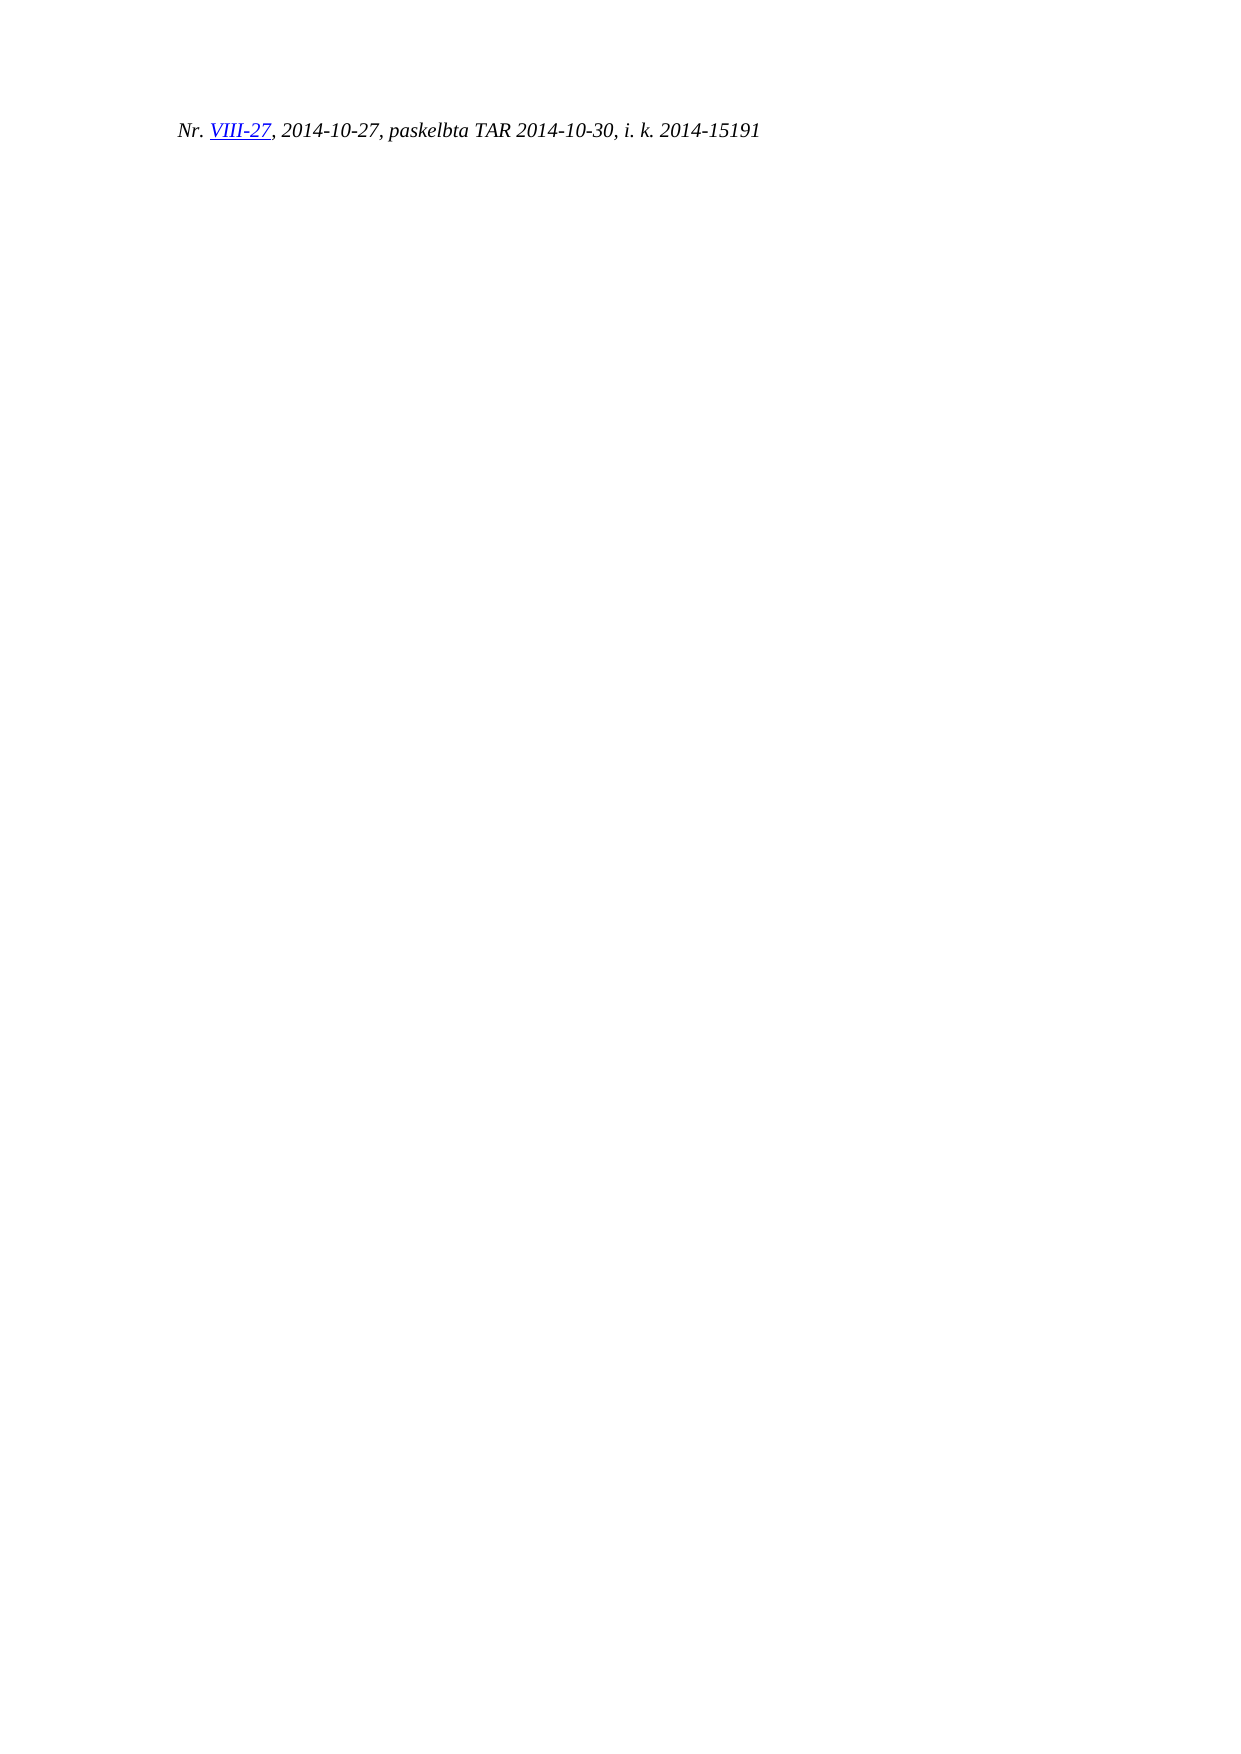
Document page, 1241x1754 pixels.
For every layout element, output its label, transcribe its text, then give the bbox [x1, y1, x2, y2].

text Nr. VIII-27, 2014-10-27, paskelbta TAR 2014-10-30, i. k. 2014-15191 [177, 118, 1122, 142]
